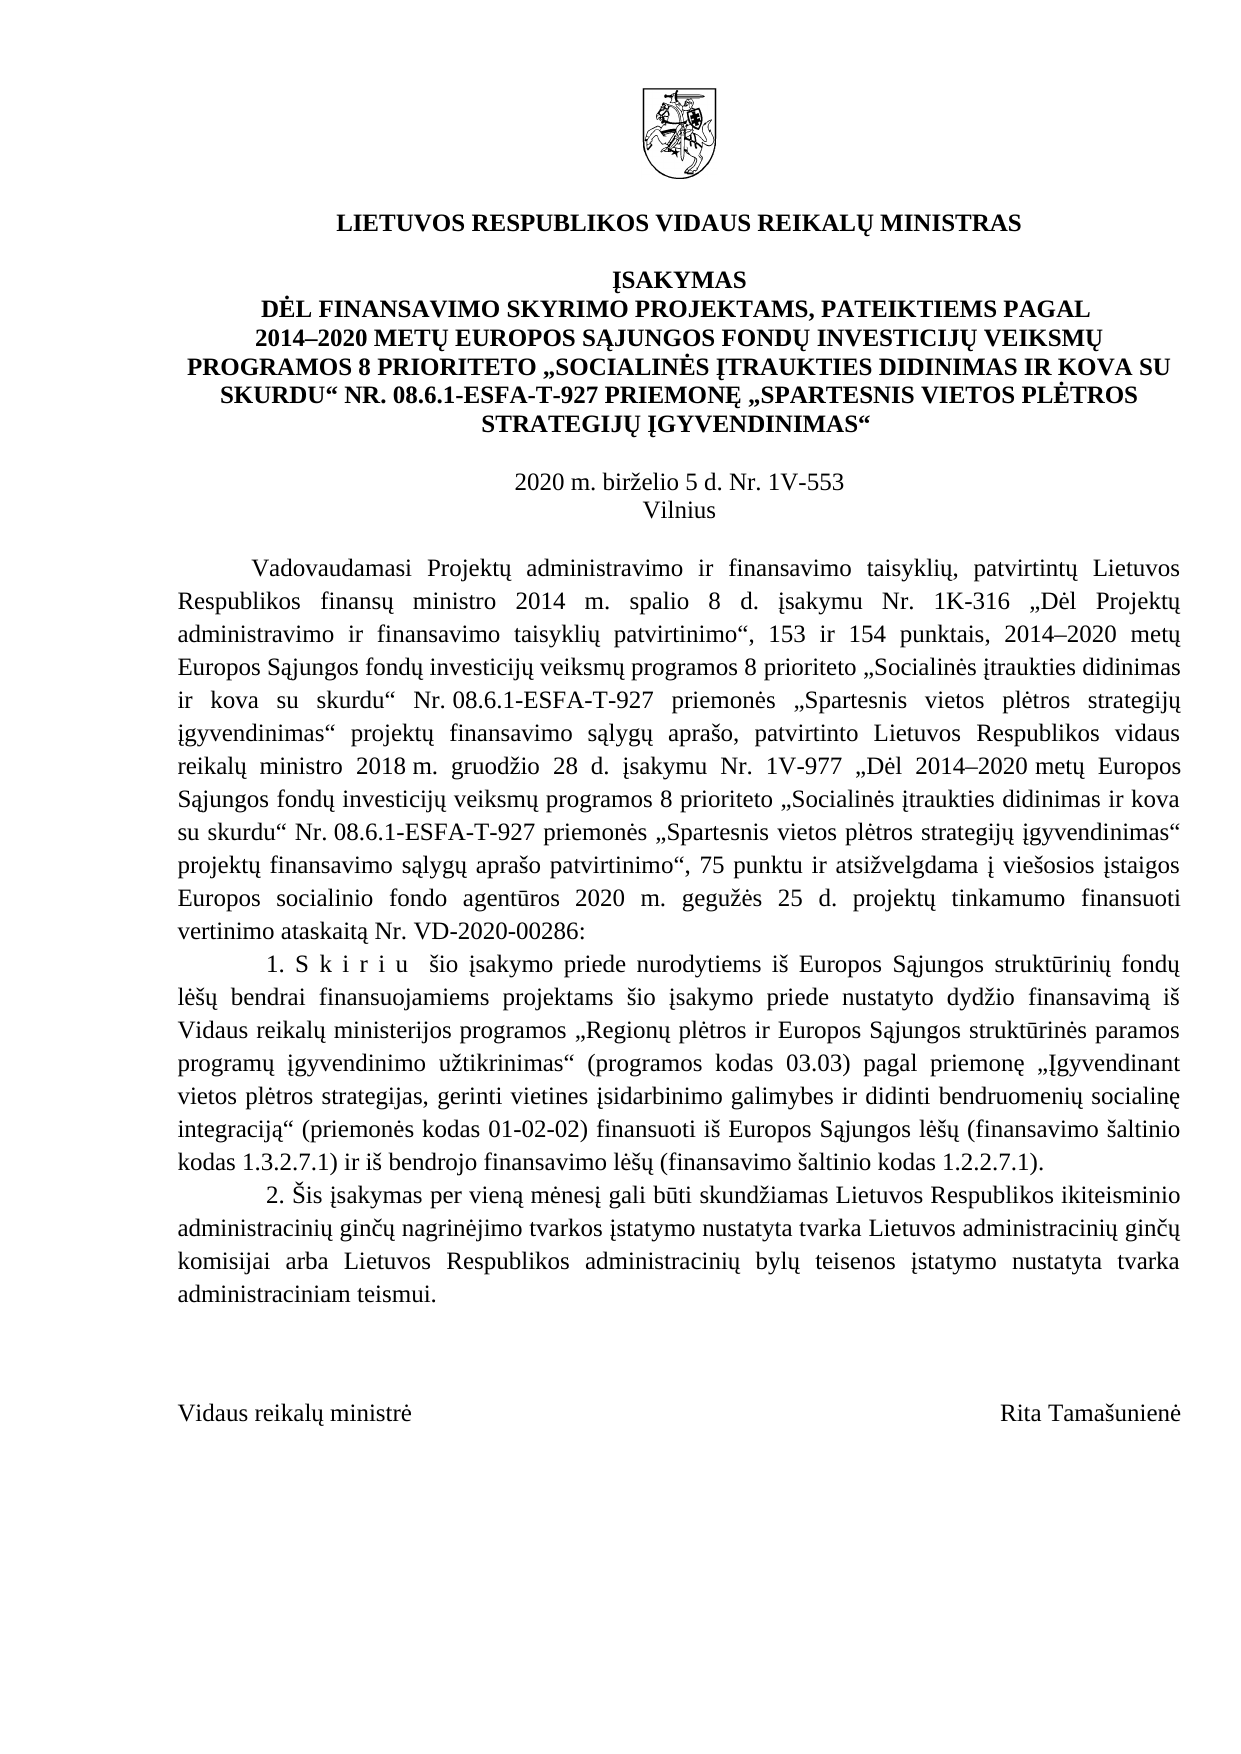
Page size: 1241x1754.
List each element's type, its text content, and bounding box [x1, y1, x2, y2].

text LIETUVOS RESPUBLIKOS VIDAUS REIKALŲ MINISTRAS [177, 208, 1181, 237]
text Vidaus reikalų ministrė Rita Tamašunienė [177, 1398, 1181, 1427]
text Vadovaudamasi Projektų administravimo ir finansavimo taisyklių, patvirtintų Lietuvos Respublikos finansų ministro 2014 m. spalio 8 d. įsakymu Nr. 1K-316 „Dėl Projektų administravimo ir finansavimo taisyklių patvirtinimo“, 153 ir 154 punktais, 2014–2020 metų Europos Sąjungos fondų investicijų veiksmų programos 8 prioriteto „Socialinės įtraukties didinimas ir kova su skurdu“ Nr. 08.6.1-ESFA-T-927 priemonės „Spartesnis vietos plėtros strategijų įgyvendinimas“ projektų finansavimo sąlygų aprašo, patvirtinto Lietuvos Respublikos vidaus reikalų ministro 2018 m. gruodžio 28 d. įsakymu Nr. 1V-977 „Dėl 2014–2020 metų Europos Sąjungos fondų investicijų veiksmų programos 8 prioriteto „Socialinės įtraukties didinimas ir kova su skurdu“ Nr. 08.6.1-ESFA-T-927 priemonės „Spartesnis vietos plėtros strategijų įgyvendinimas“ projektų finansavimo sąlygų aprašo patvirtinimo“, 75 punktu ir atsižvelgdama į viešosios įstaigos Europos socialinio fondo agentūros 2020 m. gegužės 25 d. projektų tinkamumo finansuoti vertinimo ataskaitą Nr. VD-2020-00286: [177, 553, 1181, 945]
text 1. Skiriu šio įsakymo priede nurodytiems iš Europos Sąjungos struktūrinių fondų lėšų bendrai finansuojamiems projektams šio įsakymo priede nustatyto dydžio finansavimą iš Vidaus reikalų ministerijos programos „Regionų plėtros ir Europos Sąjungos struktūrinės paramos programų įgyvendinimo užtikrinimas“ (programos kodas 03.03) pagal priemonę „Įgyvendinant vietos plėtros strategijas, gerinti vietines įsidarbinimo galimybes ir didinti bendruomenių socialinę integraciją“ (priemonės kodas 01-02-02) finansuoti iš Europos Sąjungos lėšų (finansavimo šaltinio kodas 1.3.2.7.1) ir iš bendrojo finansavimo lėšų (finansavimo šaltinio kodas 1.2.2.7.1). [177, 949, 1181, 1176]
text ĮSAKYMAS [177, 265, 1181, 294]
text DĖL FINANSAVIMO SKYRIMO PROJEKTAMS, PATEIKTIEMS PAGAL 2014–2020 METŲ EUROPOS SĄJUNGOS FONDŲ INVESTICIJŲ VEIKSMŲ PROGRAMOS 8 PRIORITETO „SOCIALINĖS ĮTRAUKTIES DIDINIMAS IR KOVA SU SKURDU“ NR. 08.6.1-ESFA-T-927 PRIEMONĘ „SPARTESNIS VIETOS PLĖTROS STRATEGIJŲ ĮGYVENDINIMAS“ [177, 294, 1181, 438]
text 2. Šis įsakymas per vieną mėnesį gali būti skundžiamas Lietuvos Respublikos ikiteisminio administracinių ginčų nagrinėjimo tvarkos įstatymo nustatyta tvarka Lietuvos administracinių ginčų komisijai arba Lietuvos Respublikos administracinių bylų teisenos įstatymo nustatyta tvarka administraciniam teismui. [177, 1180, 1181, 1308]
text Vilnius [177, 495, 1181, 524]
text 2020 m. birželio 5 d. Nr. 1V-553 [177, 467, 1181, 495]
